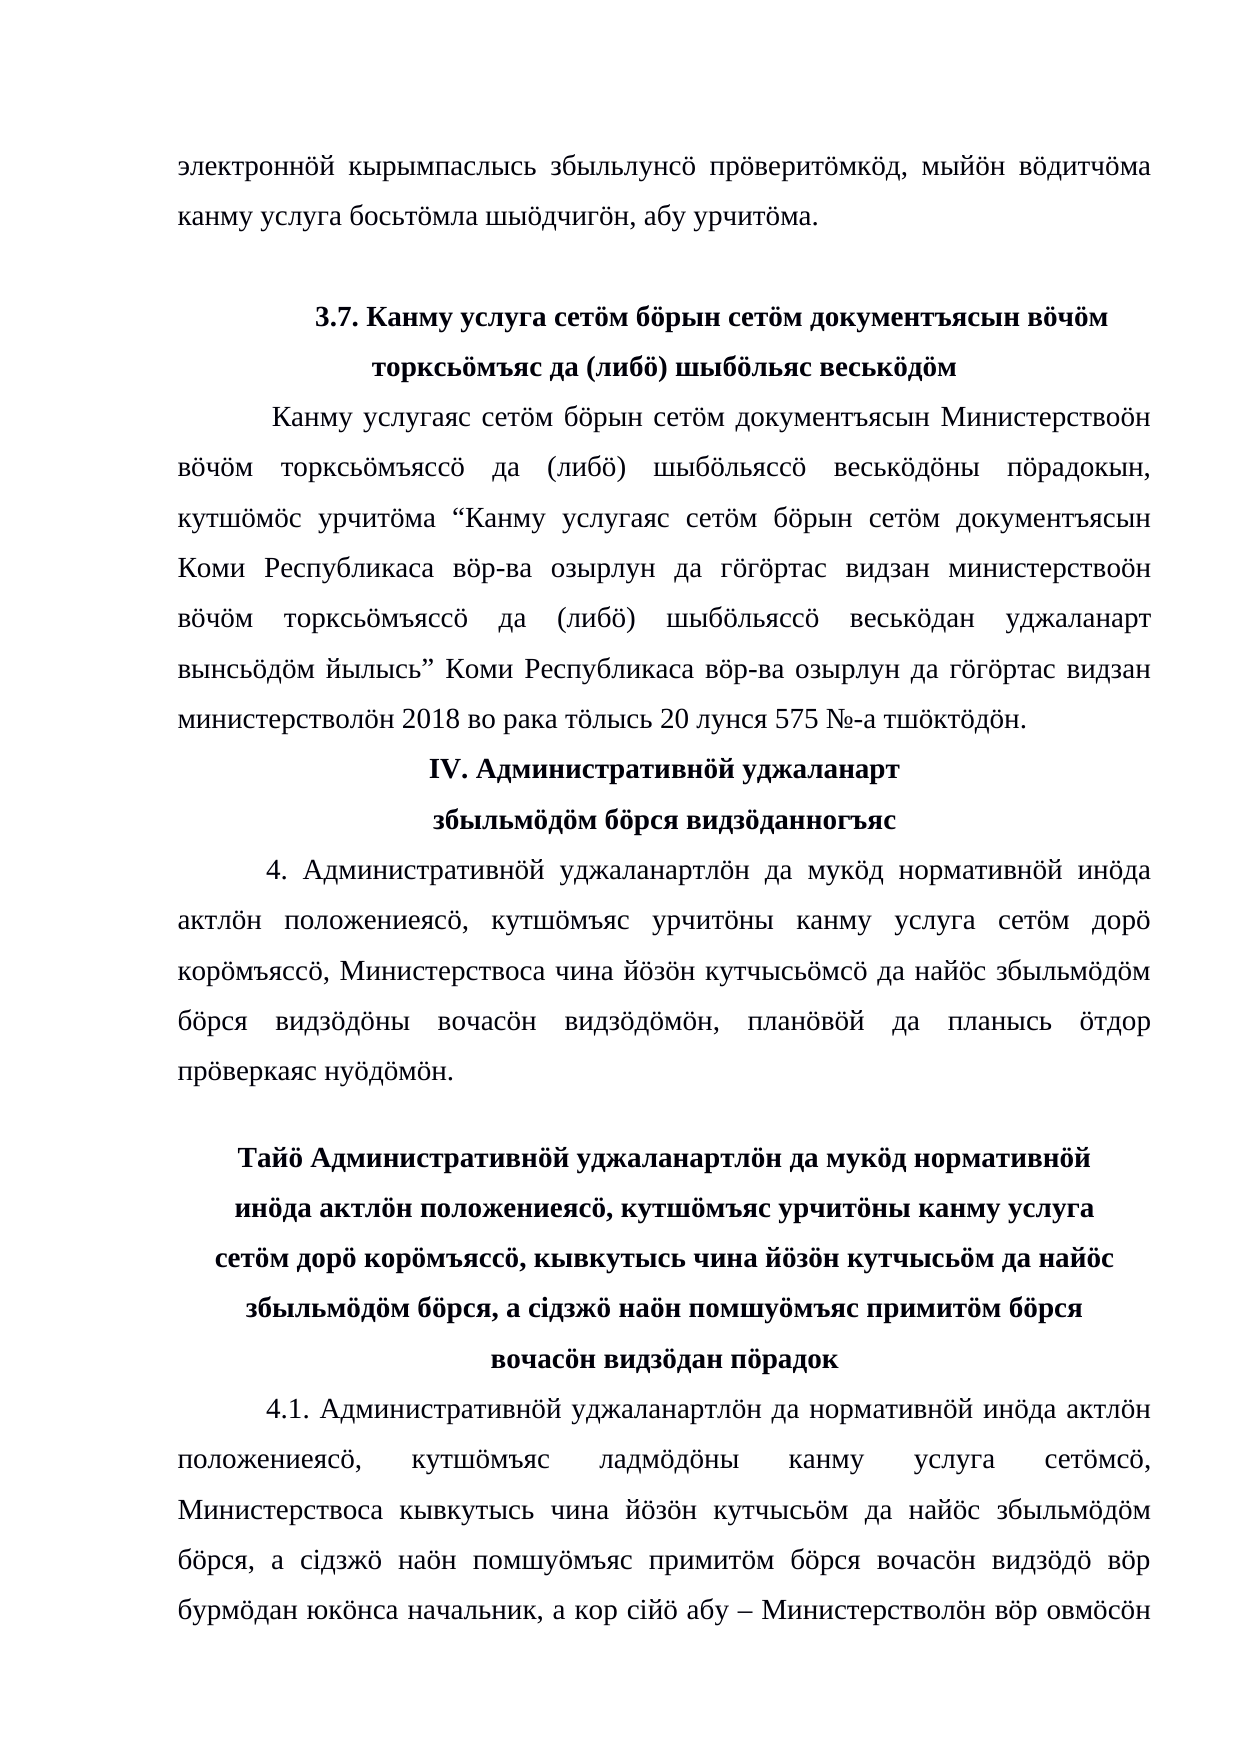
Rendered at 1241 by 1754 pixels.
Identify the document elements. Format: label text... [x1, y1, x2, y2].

text электроннӧй кырымпаслысь збыльлунсӧ прӧверитӧмкӧд, мыйӧн вӧдитчӧма канму услуга босьтӧмла шыӧдчигӧн, абу урчитӧма. [177, 148, 1152, 232]
text вочасӧн видзӧдан пӧрадок [177, 1341, 1152, 1374]
text сетӧм дорӧ корӧмъяссӧ, кывкутысь чина йӧзӧн кутчысьӧм да найӧс збыльмӧдӧм бӧрся, а сідзжӧ наӧн помшуӧмъяс примитӧм бӧрся [177, 1240, 1152, 1324]
text Тайӧ Административнӧй уджаланартлӧн да мукӧд нормативнӧй [177, 1140, 1152, 1173]
text 4. Административнӧй уджаланартлӧн да мукӧд нормативнӧй инӧда актлӧн положениеясӧ, кутшӧмъяс урчитӧны канму услуга сетӧм дорӧ корӧмъяссӧ, Министерствоса чина йӧзӧн кутчысьӧмсӧ да найӧс збыльмӧдӧм бӧрся видзӧдӧны вочасӧн видзӧдӧмӧн, планӧвӧй да планысь ӧтдор прӧверкаяс нуӧдӧмӧн. [177, 852, 1152, 1087]
text инӧда актлӧн положениеясӧ, кутшӧмъяс урчитӧны канму услуга [177, 1190, 1152, 1223]
text 4.1. Административнӧй уджаланартлӧн да нормативнӧй инӧда актлӧн положениеясӧ, кутшӧмъяс ладмӧдӧны канму услуга сетӧмсӧ, Министерствоса кывкутысь чина йӧзӧн кутчысьӧм да найӧс збыльмӧдӧм бӧрся, а сідзжӧ наӧн помшуӧмъяс примитӧм бӧрся вочасӧн видзӧдӧ вӧр бурмӧдан юкӧнса начальник, а кор сійӧ абу – Министерстволӧн вӧр овмӧсӧн [177, 1391, 1152, 1626]
text IV. Административнӧй уджаланарт [177, 751, 1152, 785]
text Канму услугаяс сетӧм бӧрын сетӧм документъясын Министерствоӧн вӧчӧм торксьӧмъяссӧ да (либӧ) шыбӧльяссӧ веськӧдӧны пӧрадокын, кутшӧмӧс урчитӧма “Канму услугаяс сетӧм бӧрын сетӧм документъясын Коми Республикаса вӧр-ва озырлун да гӧгӧртас видзан министерствоӧн вӧчӧм торксьӧмъяссӧ да (либӧ) шыбӧльяссӧ веськӧдан уджаланарт вынсьӧдӧм йылысь” Коми Республикаса вӧр-ва озырлун да гӧгӧртас видзан министерстволӧн 2018 во рака тӧлысь 20 лунся 575 №-а тшӧктӧдӧн. [177, 399, 1152, 735]
text збыльмӧдӧм бӧрся видзӧданногъяс [177, 802, 1152, 835]
text 3.7. Канму услуга сетӧм бӧрын сетӧм документъясын вӧчӧм торксьӧмъяс да (либӧ) шыбӧльяс веськӧдӧм [177, 299, 1152, 382]
